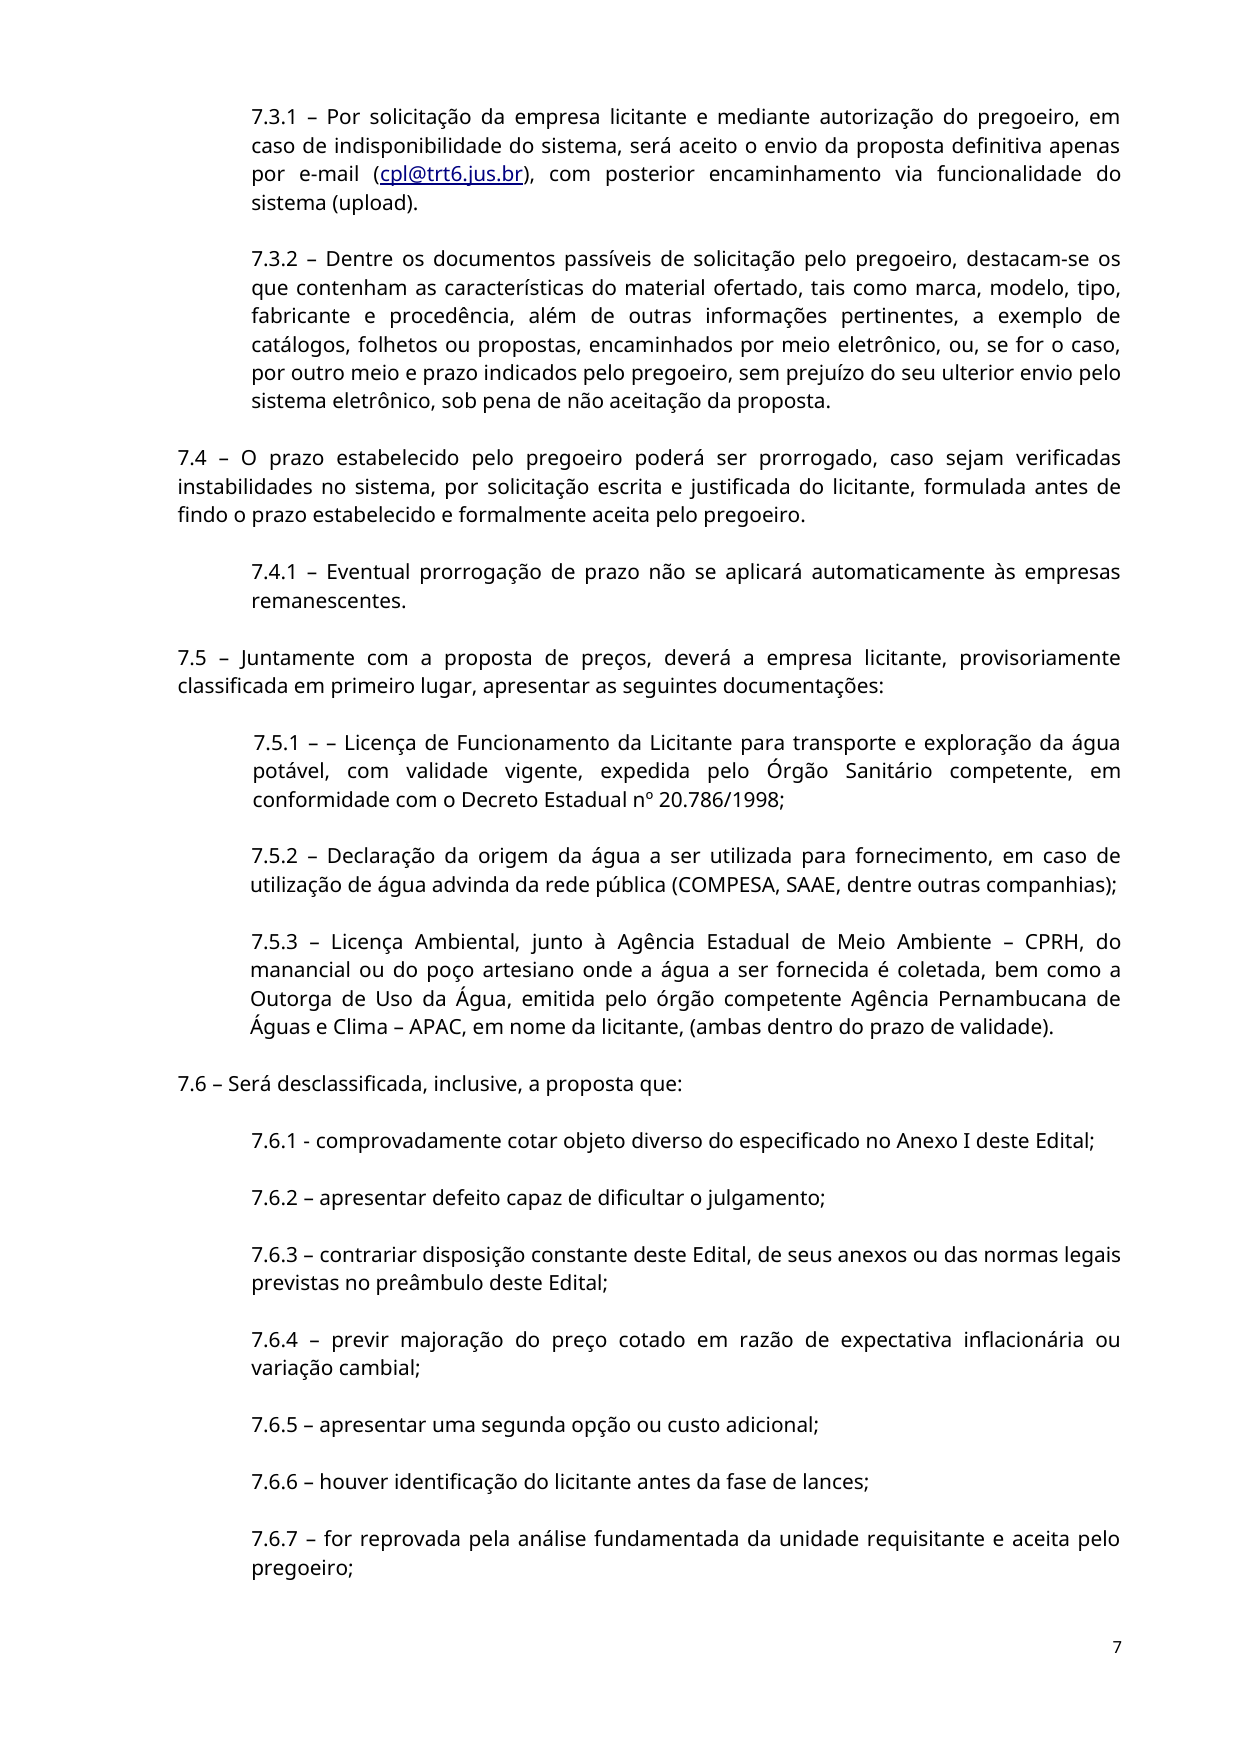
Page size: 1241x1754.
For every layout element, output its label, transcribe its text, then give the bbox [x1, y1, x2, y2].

text 7.5.1 – – Licença de Funcionamento da Licitante para transporte e exploração da água potável, com validade vigente, expedida pelo Órgão Sanitário competente, em conformidade com o Decreto Estadual nº 20.786/1998; [252, 728, 1122, 813]
text 7.6 – Será desclassificada, inclusive, a proposta que: [177, 1069, 1122, 1098]
text 7.6.5 – apresentar uma segunda opção ou custo adicional; [251, 1410, 1122, 1439]
text 7.5 – Juntamente com a proposta de preços, deverá a empresa licitante, provisoriamente classificada em primeiro lugar, apresentar as seguintes documentações: [177, 643, 1122, 699]
text 7.5.3 – Licença Ambiental, junto à Agência Estadual de Meio Ambiente – CPRH, do manancial ou do poço artesiano onde a água a ser fornecida é coletada, bem como a Outorga de Uso da Água, emitida pelo órgão competente Agência Pernambucana de Águas e Clima – APAC, em nome da licitante, (ambas dentro do prazo de validade). [250, 927, 1122, 1041]
text 7.6.7 – for reprovada pela análise fundamentada da unidade requisitante e aceita pelo pregoeiro; [251, 1524, 1122, 1581]
text 7.5.2 – Declaração da origem da água a ser utilizada para fornecimento, em caso de utilização de água advinda da rede pública (COMPESA, SAAE, dentre outras companhias); [250, 842, 1122, 898]
text 7.4 – O prazo estabelecido pelo pregoeiro poderá ser prorrogado, caso sejam verificadas instabilidades no sistema, por solicitação escrita e justificada do licitante, formulada antes de findo o prazo estabelecido e formalmente aceita pelo pregoeiro. [177, 443, 1122, 529]
text 7.3.1 – Por solicitação da empresa licitante e mediante autorização do pregoeiro, em caso de indisponibilidade do sistema, será aceito o envio da proposta definitiva apenas por e-mail (cpl@trt6.jus.br), com posterior encaminhamento via funcionalidade do sistema (upload). [251, 102, 1122, 216]
text 7.3.2 – Dentre os documentos passíveis de solicitação pelo pregoeiro, destacam-se os que contenham as características do material ofertado, tais como marca, modelo, tipo, fabricante e procedência, além de outras informações pertinentes, a exemplo de catálogos, folhetos ou propostas, encaminhados por meio eletrônico, ou, se for o caso, por outro meio e prazo indicados pelo pregoeiro, sem prejuízo do seu ulterior envio pelo sistema eletrônico, sob pena de não aceitação da proposta. [251, 244, 1122, 415]
text 7.6.3 – contrariar disposição constante deste Edital, de seus anexos ou das normas legais previstas no preâmbulo deste Edital; [251, 1240, 1122, 1297]
text 7.6.4 – previr majoração do preço cotado em razão de expectativa inflacionária ou variação cambial; [251, 1325, 1122, 1382]
text 7.6.2 – apresentar defeito capaz de dificultar o julgamento; [251, 1183, 1122, 1211]
text 7.6.1 - comprovadamente cotar objeto diverso do especificado no Anexo I deste Edital; [251, 1126, 1122, 1154]
text 7.6.6 – houver identificação do licitante antes da fase de lances; [251, 1467, 1122, 1496]
text 7.4.1 – Eventual prorrogação de prazo não se aplicará automaticamente às empresas remanescentes. [251, 557, 1122, 614]
